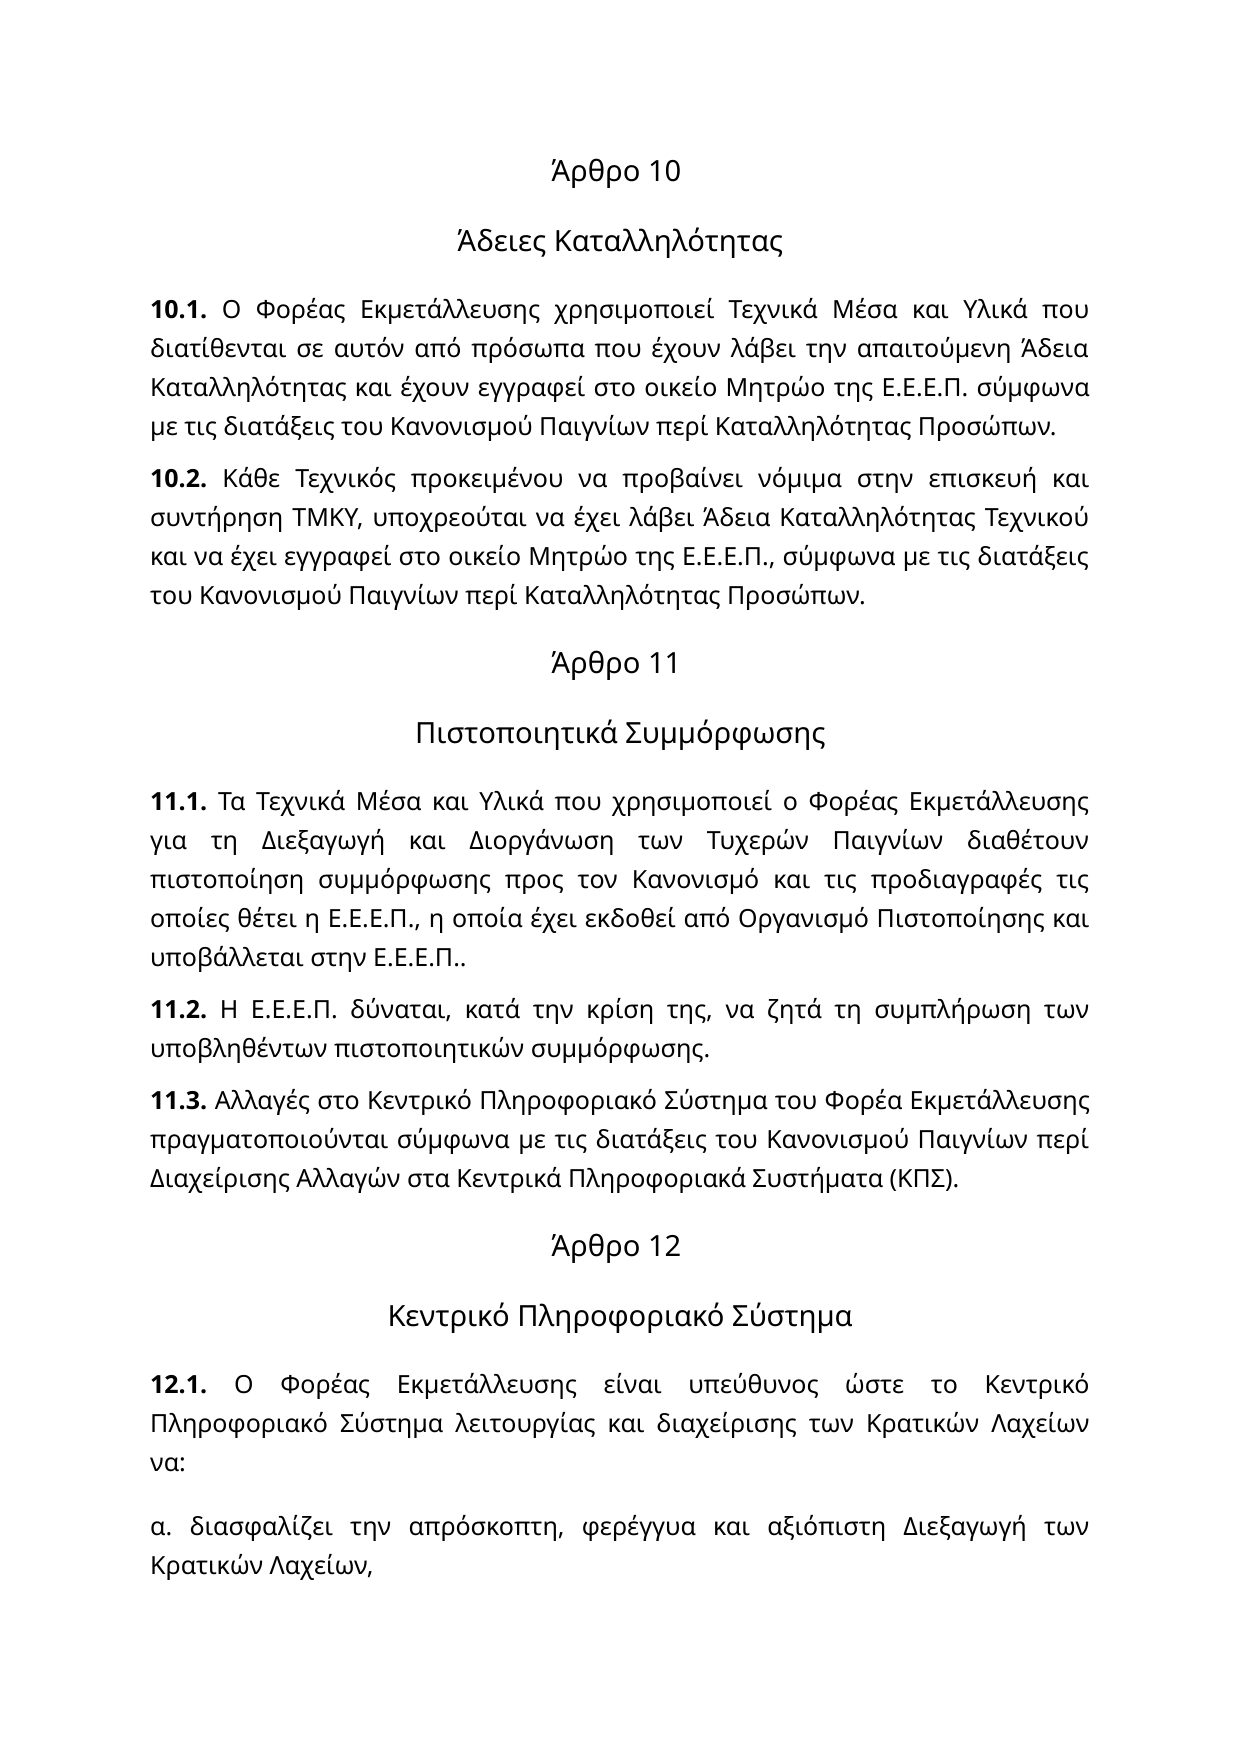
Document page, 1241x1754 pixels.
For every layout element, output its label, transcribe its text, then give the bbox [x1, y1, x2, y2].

subtitle Κεντρικό Πληροφοριακό Σύστημα [150, 1296, 1090, 1335]
text 11.1. Τα Τεχνικά Μέσα και Υλικά που χρησιμοποιεί ο Φορέας Εκμετάλλευσης για τη Διεξαγωγή και Διοργάνωση των Τυχερών Παιγνίων διαθέτουν πιστοποίηση συμμόρφωσης προς τον Κανονισμό και τις προδιαγραφές τις οποίες θέτει η Ε.Ε.Ε.Π., η οποία έχει εκδοθεί από Οργανισμό Πιστοποίησης και υποβάλλεται στην Ε.Ε.Ε.Π.. [150, 783, 1090, 974]
subtitle Άδειες Καταλληλότητας [150, 221, 1090, 260]
subtitle Πιστοποιητικά Συμμόρφωσης [150, 713, 1090, 752]
text 10.2. Κάθε Τεχνικός προκειμένου να προβαίνει νόμιμα στην επισκευή και συντήρηση ΤΜΚΥ, υποχρεούται να έχει λάβει Άδεια Καταλληλότητας Τεχνικού και να έχει εγγραφεί στο οικείο Μητρώο της Ε.Ε.Ε.Π., σύμφωνα με τις διατάξεις του Κανονισμού Παιγνίων περί Καταλληλότητας Προσώπων. [150, 460, 1090, 612]
text 12.1. Ο Φορέας Εκμετάλλευσης είναι υπεύθυνος ώστε το Κεντρικό Πληροφοριακό Σύστημα λειτουργίας και διαχείρισης των Κρατικών Λαχείων να: [150, 1366, 1090, 1479]
text α. διασφαλίζει την απρόσκοπτη, φερέγγυα και αξιόπιστη Διεξαγωγή των Κρατικών Λαχείων, [150, 1509, 1090, 1582]
text 11.3. Αλλαγές στο Κεντρικό Πληροφοριακό Σύστημα του Φορέα Εκμετάλλευσης πραγματοποιούνται σύμφωνα με τις διατάξεις του Κανονισμού Παιγνίων περί Διαχείρισης Αλλαγών στα Κεντρικά Πληροφοριακά Συστήματα (ΚΠΣ). [150, 1082, 1090, 1195]
subtitle Άρθρο 10 [150, 150, 1090, 190]
text 10.1. Ο Φορέας Εκμετάλλευσης χρησιμοποιεί Τεχνικά Μέσα και Υλικά που διατίθενται σε αυτόν από πρόσωπα που έχουν λάβει την απαιτούμενη Άδεια Καταλληλότητας και έχουν εγγραφεί στο οικείο Μητρώο της Ε.Ε.Ε.Π. σύμφωνα με τις διατάξεις του Κανονισμού Παιγνίων περί Καταλληλότητας Προσώπων. [150, 291, 1090, 443]
text 11.2. Η Ε.Ε.Ε.Π. δύναται, κατά την κρίση της, να ζητά τη συμπλήρωση των υποβληθέντων πιστοποιητικών συμμόρφωσης. [150, 992, 1090, 1065]
subtitle Άρθρο 11 [150, 642, 1090, 682]
subtitle Άρθρο 12 [150, 1225, 1090, 1265]
